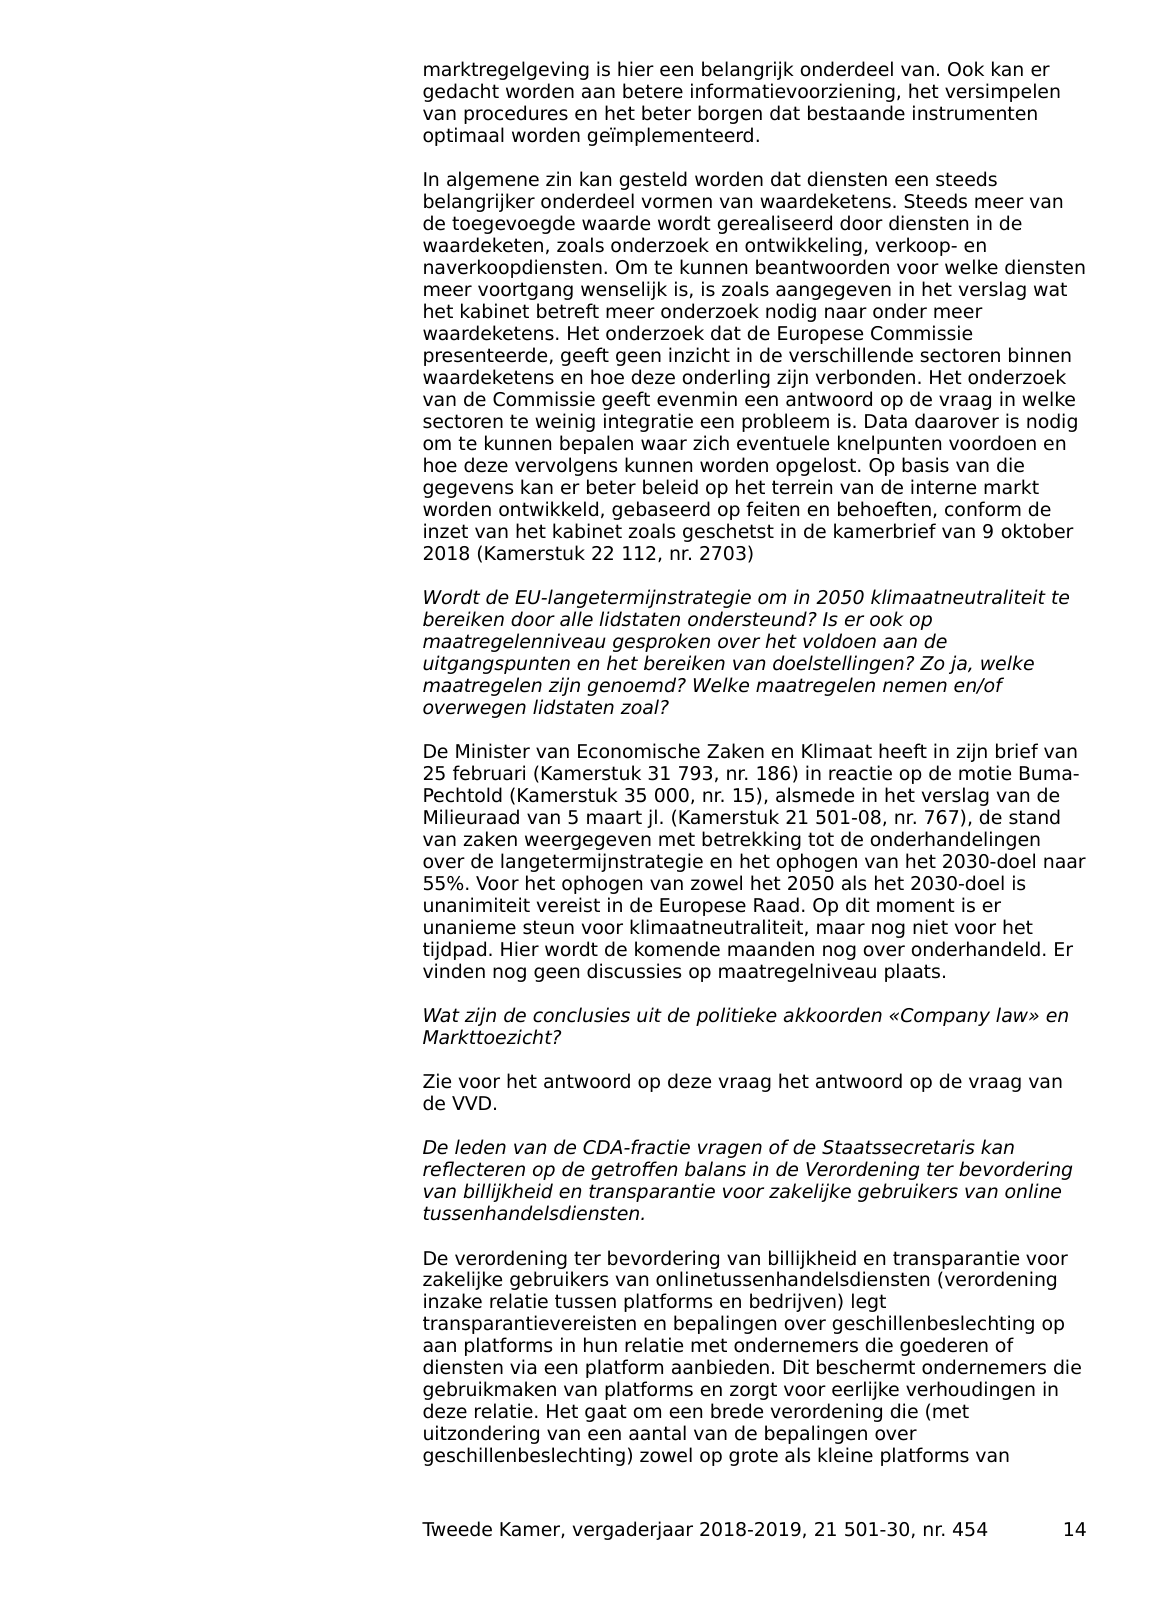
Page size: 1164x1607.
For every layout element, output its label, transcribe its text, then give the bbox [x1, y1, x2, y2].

text Wat zijn de conclusies uit de politieke akkoorden «Company law» en Markttoezicht? [422, 1005, 1087, 1049]
text In algemene zin kan gesteld worden dat diensten een steeds belangrijker onderdeel vormen van waardeketens. Steeds meer van de toegevoegde waarde wordt gerealiseerd door diensten in de waardeketen, zoals onderzoek en ontwikkeling, verkoop- en naverkoopdiensten. Om te kunnen beantwoorden voor welke diensten meer voortgang wenselijk is, is zoals aangegeven in het verslag wat het kabinet betreft meer onderzoek nodig naar onder meer waardeketens. Het onderzoek dat de Europese Commissie presenteerde, geeft geen inzicht in de verschillende sectoren binnen waardeketens en hoe deze onderling zijn verbonden. Het onderzoek van de Commissie geeft evenmin een antwoord op de vraag in welke sectoren te weinig integratie een probleem is. Data daarover is nodig om te kunnen bepalen waar zich eventuele knelpunten voordoen en hoe deze vervolgens kunnen worden opgelost. Op basis van die gegevens kan er beter beleid op het terrein van de interne markt worden ontwikkeld, gebaseerd op feiten en behoeften, conform de inzet van het kabinet zoals geschetst in de kamerbrief van 9 oktober 2018 (Kamerstuk 22 112, nr. 2703) [422, 169, 1087, 565]
text De Minister van Economische Zaken en Klimaat heeft in zijn brief van 25 februari (Kamerstuk 31 793, nr. 186) in reactie op de motie Buma-Pechtold (Kamerstuk 35 000, nr. 15), alsmede in het verslag van de Milieuraad van 5 maart jl. (Kamerstuk 21 501-08, nr. 767), de stand van zaken weergegeven met betrekking tot de onderhandelingen over de langetermijnstrategie en het ophogen van het 2030-doel naar 55%. Voor het ophogen van zowel het 2050 als het 2030-doel is unanimiteit vereist in de Europese Raad. Op dit moment is er unanieme steun voor klimaatneutraliteit, maar nog niet voor het tijdpad. Hier wordt de komende maanden nog over onderhandeld. Er vinden nog geen discussies op maatregelniveau plaats. [422, 741, 1087, 983]
text De verordening ter bevordering van billijkheid en transparantie voor zakelijke gebruikers van onlinetussenhandelsdiensten (verordening inzake relatie tussen platforms en bedrijven) legt transparantievereisten en bepalingen over geschillenbeslechting op aan platforms in hun relatie met ondernemers die goederen of diensten via een platform aanbieden. Dit beschermt ondernemers die gebruikmaken van platforms en zorgt voor eerlijke verhoudingen in deze relatie. Het gaat om een brede verordening die (met uitzondering van een aantal van de bepalingen over geschillenbeslechting) zowel op grote als kleine platforms van [422, 1247, 1087, 1467]
text Zie voor het antwoord op deze vraag het antwoord op de vraag van de VVD. [422, 1071, 1087, 1115]
text marktregelgeving is hier een belangrijk onderdeel van. Ook kan er gedacht worden aan betere informatievoorziening, het versimpelen van procedures en het beter borgen dat bestaande instrumenten optimaal worden geïmplementeerd. [422, 59, 1087, 147]
text Wordt de EU-langetermijnstrategie om in 2050 klimaatneutraliteit te bereiken door alle lidstaten ondersteund? Is er ook op maatregelenniveau gesproken over het voldoen aan de uitgangspunten en het bereiken van doelstellingen? Zo ja, welke maatregelen zijn genoemd? Welke maatregelen nemen en/of overwegen lidstaten zoal? [422, 587, 1087, 719]
text De leden van de CDA-fractie vragen of de Staatssecretaris kan reflecteren op de getroffen balans in de Verordening ter bevordering van billijkheid en transparantie voor zakelijke gebruikers van online tussenhandelsdiensten. [422, 1137, 1087, 1225]
